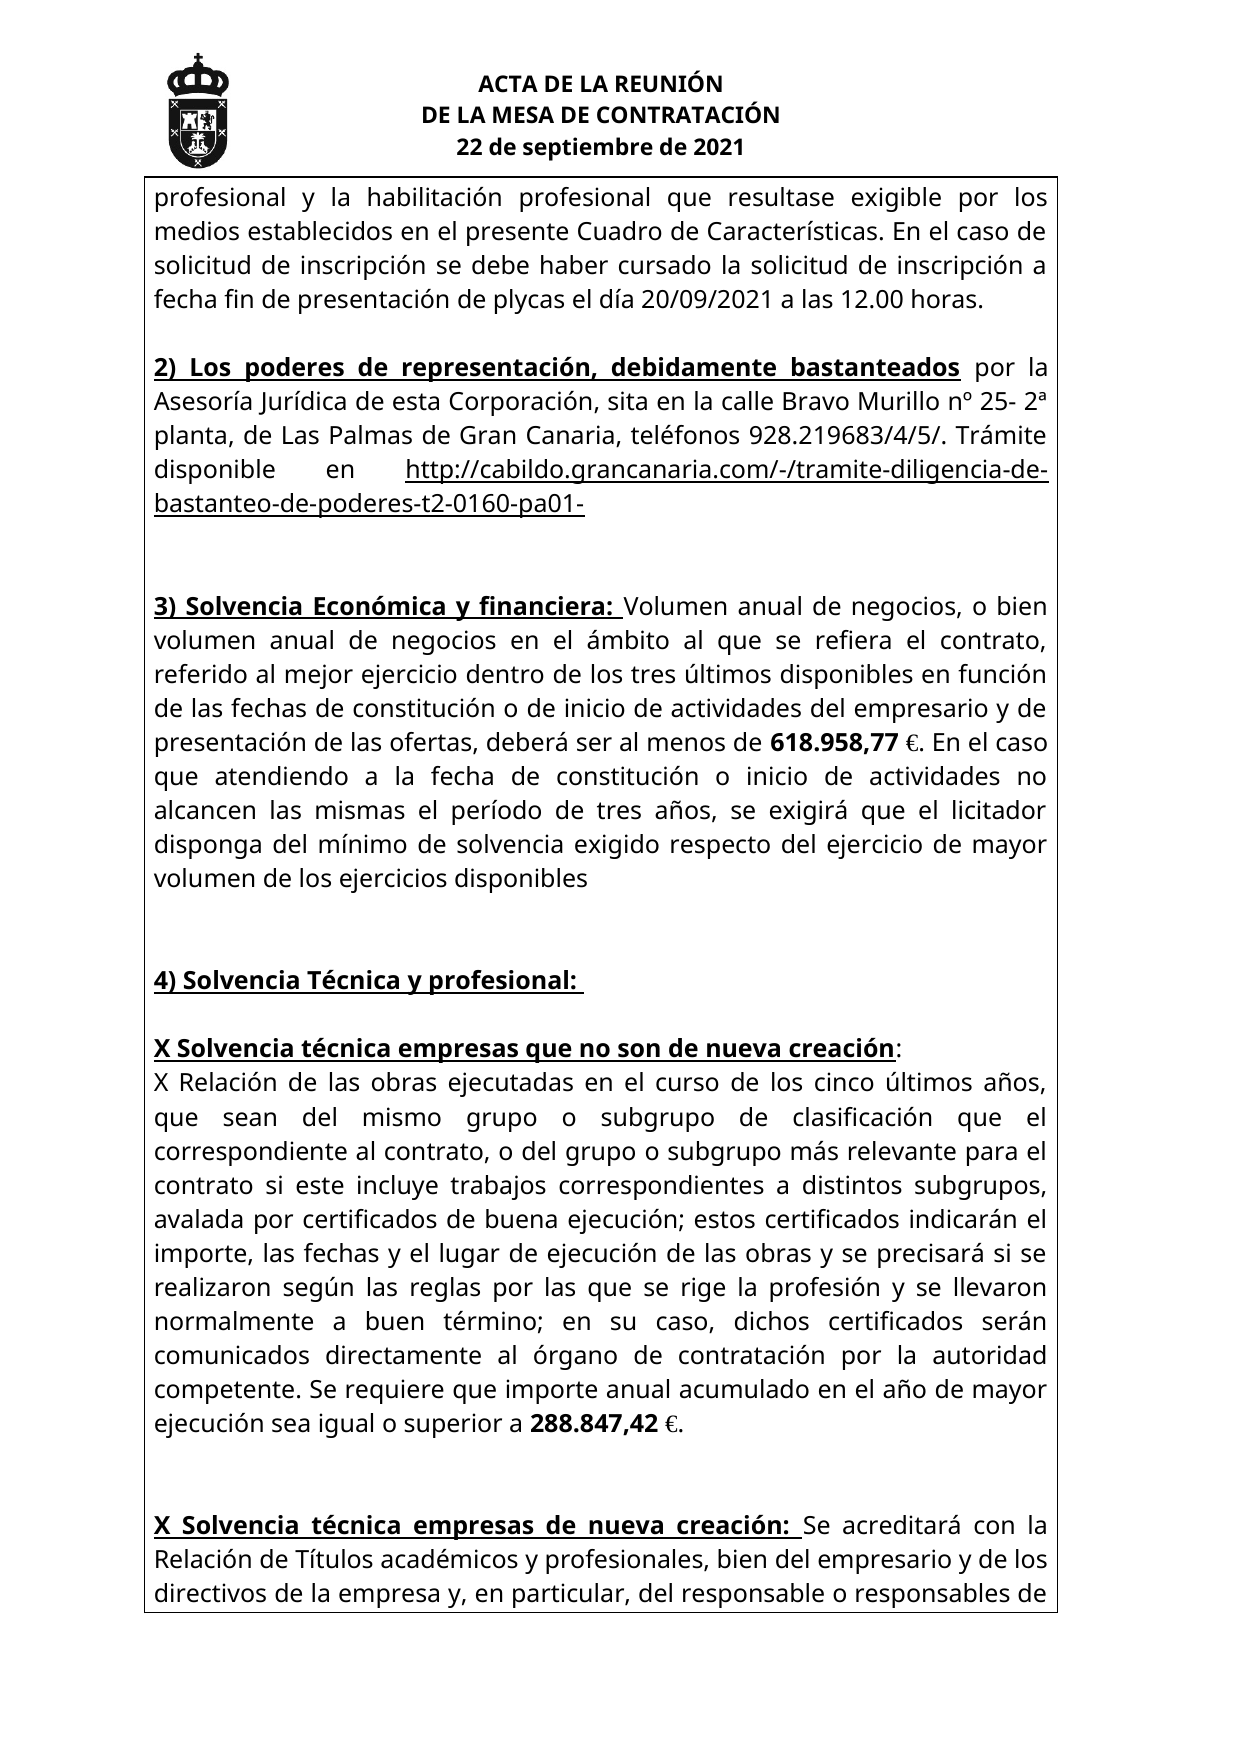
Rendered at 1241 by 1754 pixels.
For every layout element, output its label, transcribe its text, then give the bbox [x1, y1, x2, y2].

text profesional y la habilitación profesional que resultase exigible por los medios establecidos en el presente Cuadro de Características. En el caso de solicitud de inscripción se debe haber cursado la solicitud de inscripción a fecha fin de presentación de plycas el día 20/09/2021 a las 12.00 horas. [145, 178, 1057, 316]
text 2) Los poderes de representación, debidamente bastanteados por la Asesoría Jurídica de esta Corporación, sita en la calle Bravo Murillo nº 25- 2ª planta, de Las Palmas de Gran Canaria, teléfonos 928.219683/4/5/. Trámite disponible en http://cabildo.grancanaria.com/-/tramite-diligencia-de-bastanteo-de-poderes-t2-0160-pa01- [153, 350, 1048, 520]
text X Solvencia técnica empresas de nueva creación: Se acreditará con la Relación de Títulos académicos y profesionales, bien del empresario y de los directivos de la empresa y, en particular, del responsable o responsables de [145, 1505, 1057, 1612]
picture [164, 50, 231, 171]
text X Solvencia técnica empresas que no son de nueva creación: [153, 1031, 1048, 1065]
text X Relación de las obras ejecutadas en el curso de los cinco últimos años, que sean del mismo grupo o subgrupo de clasificación que el correspondiente al contrato, o del grupo o subgrupo más relevante para el contrato si este incluye trabajos correspondientes a distintos subgrupos, avalada por certificados de buena ejecución; estos certificados indicarán el importe, las fechas y el lugar de ejecución de las obras y se precisará si se realizaron según las reglas por las que se rige la profesión y se llevaron normalmente a buen término; en su caso, dichos certificados serán comunicados directamente al órgano de contratación por la autoridad competente. Se requiere que importe anual acumulado en el año de mayor ejecución sea igual o superior a 288.847,42 €. [153, 1065, 1048, 1440]
text 4) Solvencia Técnica y profesional: [153, 963, 1048, 997]
text 3) Solvencia Económica y financiera: Volumen anual de negocios, o bien volumen anual de negocios en el ámbito al que se refiera el contrato, referido al mejor ejercicio dentro de los tres últimos disponibles en función de las fechas de constitución o de inicio de actividades del empresario y de presentación de las ofertas, deberá ser al menos de 618.958,77 €. En el caso que atendiendo a la fecha de constitución o inicio de actividades no alcancen las mismas el período de tres años, se exigirá que el licitador disponga del mínimo de solvencia exigido respecto del ejercicio de mayor volumen de los ejercicios disponibles [153, 588, 1048, 895]
